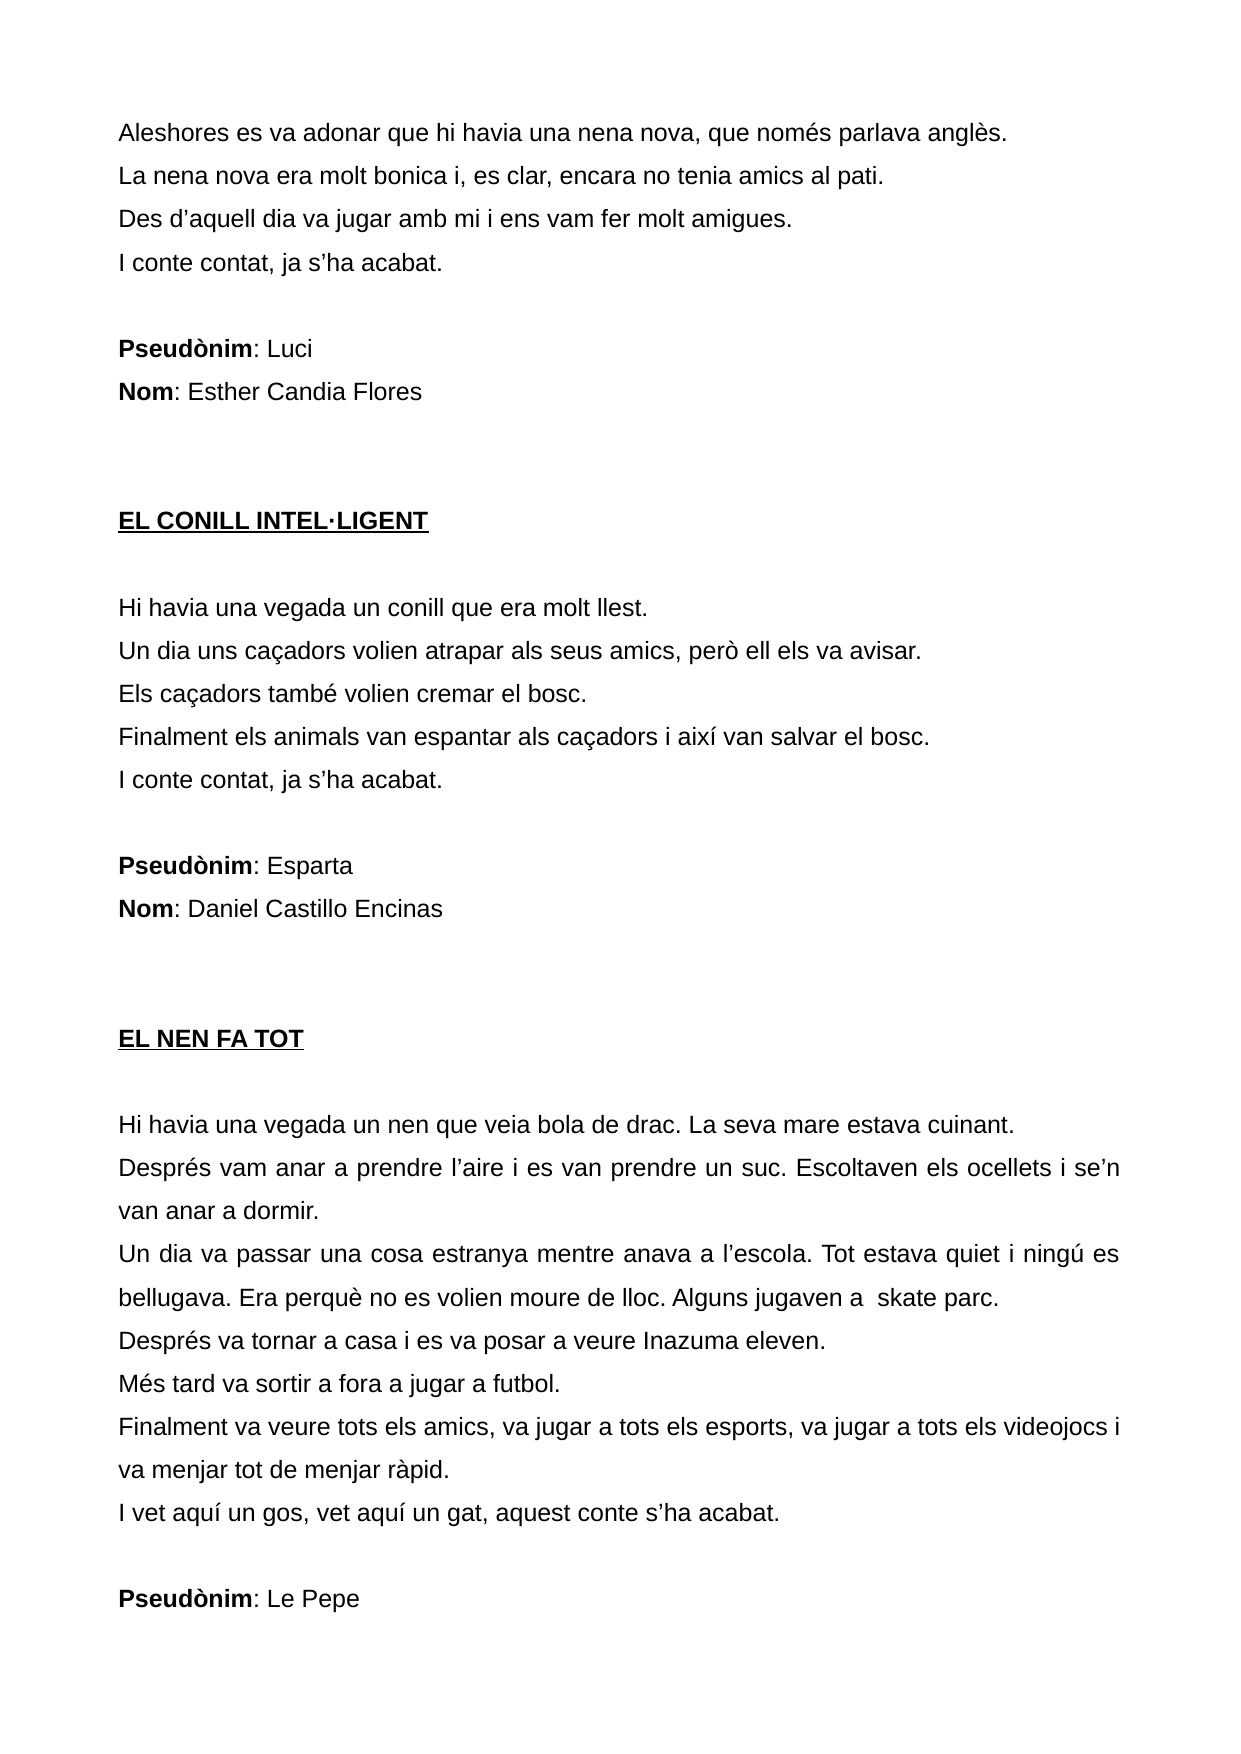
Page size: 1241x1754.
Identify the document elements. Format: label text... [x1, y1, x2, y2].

text Hi havia una vegada un conill que era molt llest. [118, 592, 1122, 621]
text EL NEN FA TOT [118, 1024, 1122, 1052]
text Finalment va veure tots els amics, va jugar a tots els esports, va jugar a tots els videojocs i va menjar tot de menjar ràpid. [118, 1412, 1122, 1484]
text Més tard va sortir a fora a jugar a futbol. [118, 1369, 1122, 1397]
text Un dia va passar una cosa estranya mentre anava a l’escola. Tot estava quiet i ningú es bellugava. Era perquè no es volien moure de lloc. Alguns jugaven a skate parc. [118, 1239, 1122, 1311]
text La nena nova era molt bonica i, es clar, encara no tenia amics al pati. [118, 161, 1122, 190]
text Pseudònim: Luci [118, 334, 1122, 362]
text EL CONILL INTEL·LIGENT [118, 506, 1122, 535]
text Després vam anar a prendre l’aire i es van prendre un suc. Escoltaven els ocellets i se’n van anar a dormir. [118, 1153, 1122, 1225]
text Des d’aquell dia va jugar amb mi i ens vam fer molt amigues. [118, 204, 1122, 233]
text I conte contat, ja s’ha acabat. [118, 765, 1122, 794]
text I conte contat, ja s’ha acabat. [118, 247, 1122, 276]
text Aleshores es va adonar que hi havia una nena nova, que només parlava anglès. [118, 118, 1122, 147]
text Hi havia una vegada un nen que veia bola de drac. La seva mare estava cuinant. [118, 1110, 1122, 1139]
text Pseudònim: Esparta [118, 851, 1122, 880]
text Els caçadors també volien cremar el bosc. [118, 679, 1122, 707]
text Nom: Esther Candia Flores [118, 377, 1122, 406]
text Nom: Daniel Castillo Encinas [118, 894, 1122, 923]
text Finalment els animals van espantar als caçadors i així van salvar el bosc. [118, 722, 1122, 751]
text I vet aquí un gos, vet aquí un gat, aquest conte s’ha acabat. [118, 1498, 1122, 1527]
text Pseudònim: Le Pepe [118, 1584, 1122, 1613]
text Després va tornar a casa i es va posar a veure Inazuma eleven. [118, 1326, 1122, 1354]
text Un dia uns caçadors volien atrapar als seus amics, però ell els va avisar. [118, 636, 1122, 664]
